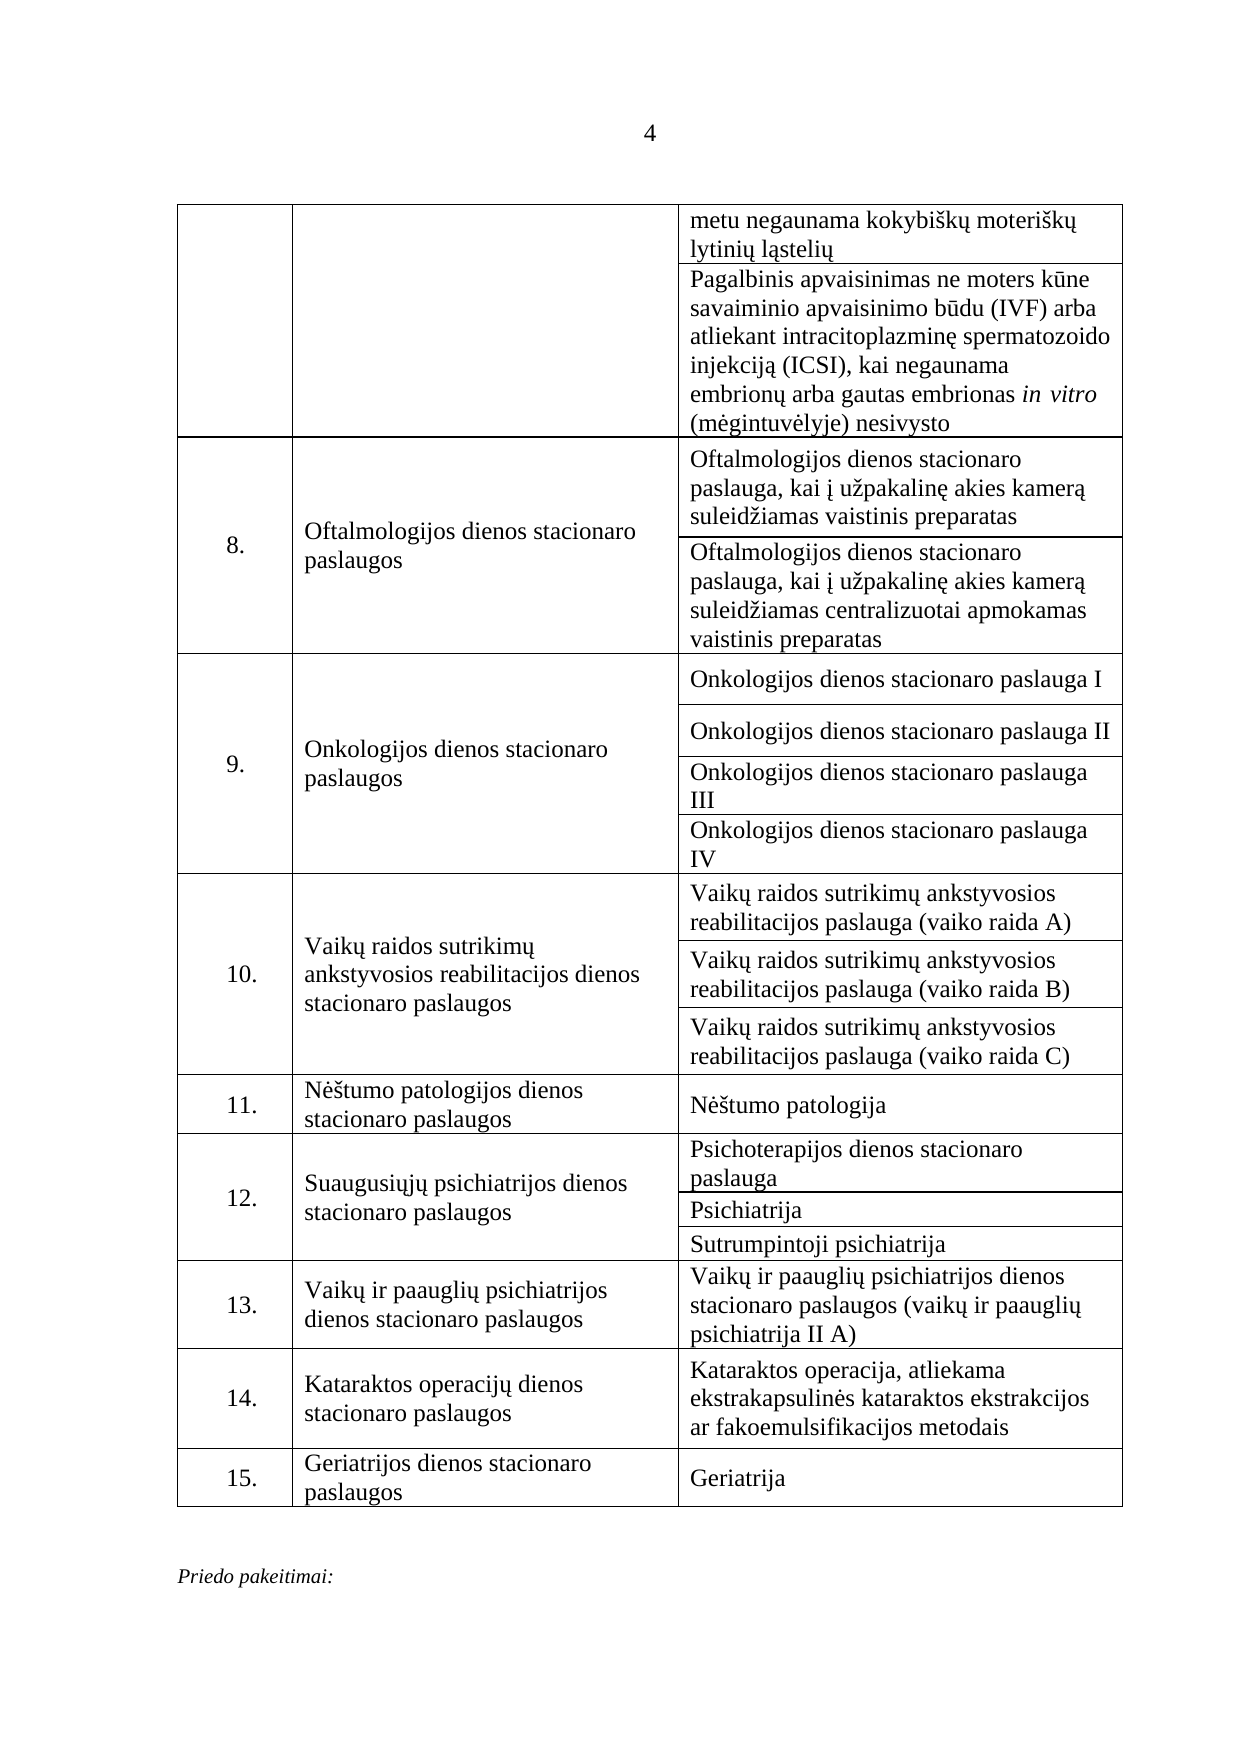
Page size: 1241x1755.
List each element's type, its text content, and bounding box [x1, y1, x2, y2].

table_cell Psichiatrija [679, 1193, 1122, 1226]
table_cell Nėštumo patologija [679, 1075, 1122, 1133]
table_cell Vaikų raidos sutrikimų ankstyvosios reabilitacijos paslauga (vaiko raida A) [679, 874, 1122, 940]
table_cell 9. [178, 654, 292, 873]
table_cell Oftalmologijos dienos stacionaro paslaugos [293, 438, 678, 652]
table_cell 10. [178, 874, 292, 1074]
table_cell Pagalbinis apvaisinimas ne moters kūne savaiminio apvaisinimo būdu (IVF) arba atliekant intracitoplazminę spermatozoido injekciją (ICSI), kai negaunama embrionų arba gautas embrionas in vitro (mėgintuvėlyje) nesivysto [679, 264, 1122, 436]
table_cell Geriatrija [679, 1449, 1122, 1506]
table_cell Nėštumo patologijos dienos stacionaro paslaugos [293, 1075, 678, 1133]
table_cell 14. [178, 1349, 292, 1447]
table_cell Geriatrijos dienos stacionaro paslaugos [293, 1449, 678, 1506]
table_cell Onkologijos dienos stacionaro paslauga III [679, 757, 1122, 814]
table_cell 13. [178, 1261, 292, 1347]
table_cell Onkologijos dienos stacionaro paslaugos [293, 654, 678, 873]
table_cell Suaugusiųjų psichiatrijos dienos stacionaro paslaugos [293, 1134, 678, 1260]
table_cell Kataraktos operacija, atliekama ekstrakapsulinės kataraktos ekstrakcijos ar fakoemulsifikacijos metodais [679, 1349, 1122, 1447]
table_cell Sutrumpintoji psichiatrija [679, 1227, 1122, 1260]
table_cell Vaikų ir paauglių psichiatrijos dienos stacionaro paslaugos [293, 1261, 678, 1347]
table_cell Onkologijos dienos stacionaro paslauga IV [679, 815, 1122, 873]
table_cell Oftalmologijos dienos stacionaro paslauga, kai į užpakalinę akies kamerą suleidžiamas centralizuotai apmokamas vaistinis preparatas [679, 538, 1122, 652]
table_cell [178, 205, 292, 436]
table_cell [293, 205, 678, 436]
table_cell Psichoterapijos dienos stacionaro paslauga [679, 1134, 1122, 1191]
table_cell Vaikų raidos sutrikimų ankstyvosios reabilitacijos dienos stacionaro paslaugos [293, 874, 678, 1074]
table_cell 8. [178, 438, 292, 652]
text Priedo pakeitimai: [177, 1564, 1122, 1588]
table_cell 11. [178, 1075, 292, 1133]
table_cell Vaikų ir paauglių psichiatrijos dienos stacionaro paslaugos (vaikų ir paauglių psichiatrija II A) [679, 1261, 1122, 1347]
table_cell Vaikų raidos sutrikimų ankstyvosios reabilitacijos paslauga (vaiko raida C) [679, 1008, 1122, 1074]
table_cell Onkologijos dienos stacionaro paslauga I [679, 654, 1122, 704]
table_cell Oftalmologijos dienos stacionaro paslauga, kai į užpakalinę akies kamerą suleidžiamas vaistinis preparatas [679, 438, 1122, 536]
table_cell Vaikų raidos sutrikimų ankstyvosios reabilitacijos paslauga (vaiko raida B) [679, 941, 1122, 1007]
table_cell 12. [178, 1134, 292, 1260]
table_cell 15. [178, 1449, 292, 1506]
table_cell metu negaunama kokybiškų moteriškų lytinių ląstelių [679, 205, 1122, 263]
table_cell Kataraktos operacijų dienos stacionaro paslaugos [293, 1349, 678, 1447]
table_cell Onkologijos dienos stacionaro paslauga II [679, 705, 1122, 756]
